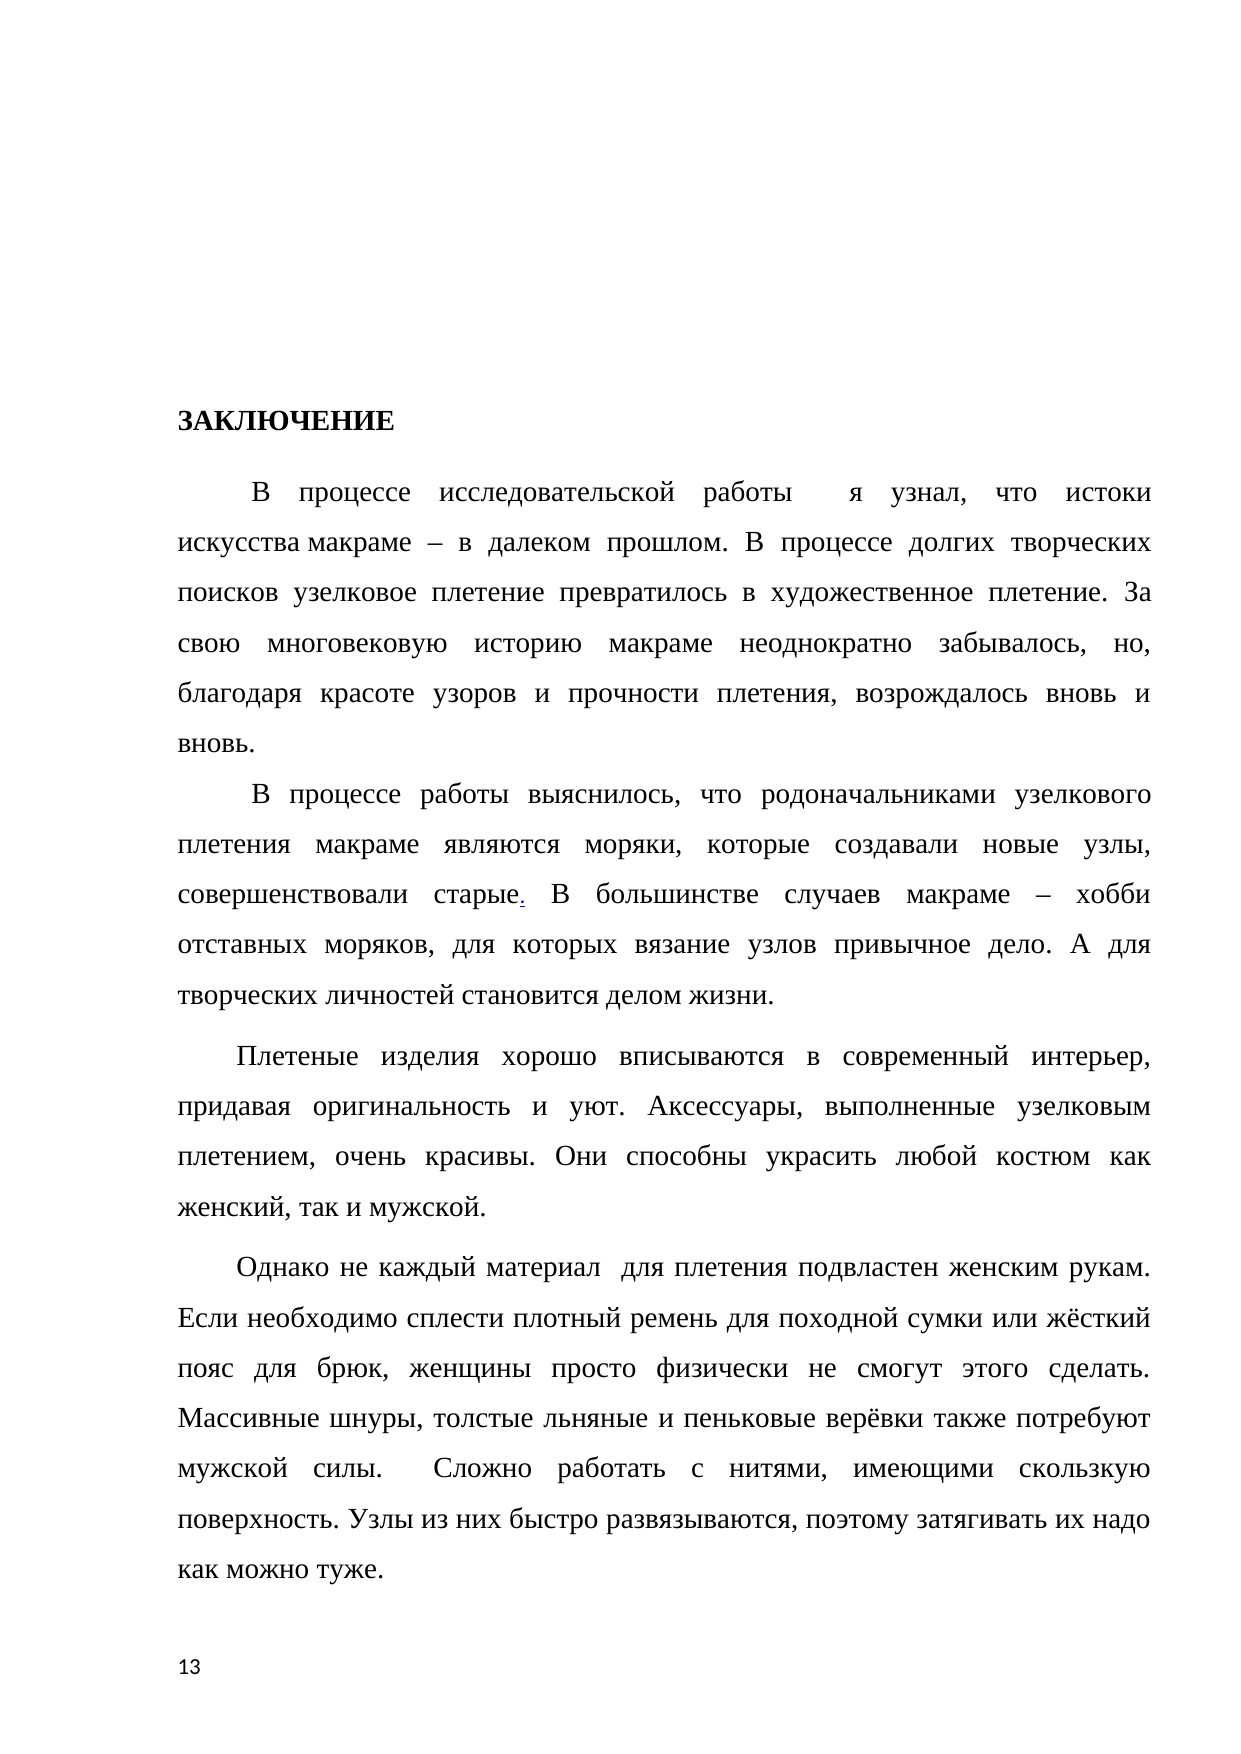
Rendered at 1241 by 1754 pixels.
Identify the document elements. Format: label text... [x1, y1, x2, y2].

text В процессе исследовательской работы я узнал, что истоки искусства макраме – в далеком прошлом. В процессе долгих творческих поисков узелковое плетение превратилось в художественное плетение. За свою многовековую историю макраме неоднократно забывалось, но, благодаря красоте узоров и прочности плетения, возрождалось вновь и вновь. [177, 474, 1152, 759]
text В процессе работы выяснилось, что родоначальниками узелкового плетения макраме являются моряки, которые создавали новые узлы, совершенствовали старые. В большинстве случаев макраме – хобби отставных моряков, для которых вязание узлов привычное дело. А для творческих личностей становится делом жизни. [177, 776, 1152, 1011]
text Однако не каждый материал для плетения подвластен женским рукам. Если необходимо сплести плотный ремень для походной сумки или жёсткий пояс для брюк, женщины просто физически не смогут этого сделать. Массивные шнуры, толстые льняные и пеньковые верёвки также потребуют мужской силы. Сложно работать с нитями, имеющими скользкую поверхность. Узлы из них быстро развязываются, поэтому затягивать их надо как можно туже. [177, 1249, 1152, 1585]
text ЗАКЛЮЧЕНИЕ [177, 403, 1152, 436]
text Плетеные изделия хорошо вписываются в современный интерьер, придавая оригинальность и уют. Аксессуары, выполненные узелковым плетением, очень красивы. Они способны украсить любой костюм как женский, так и мужской. [177, 1038, 1152, 1222]
